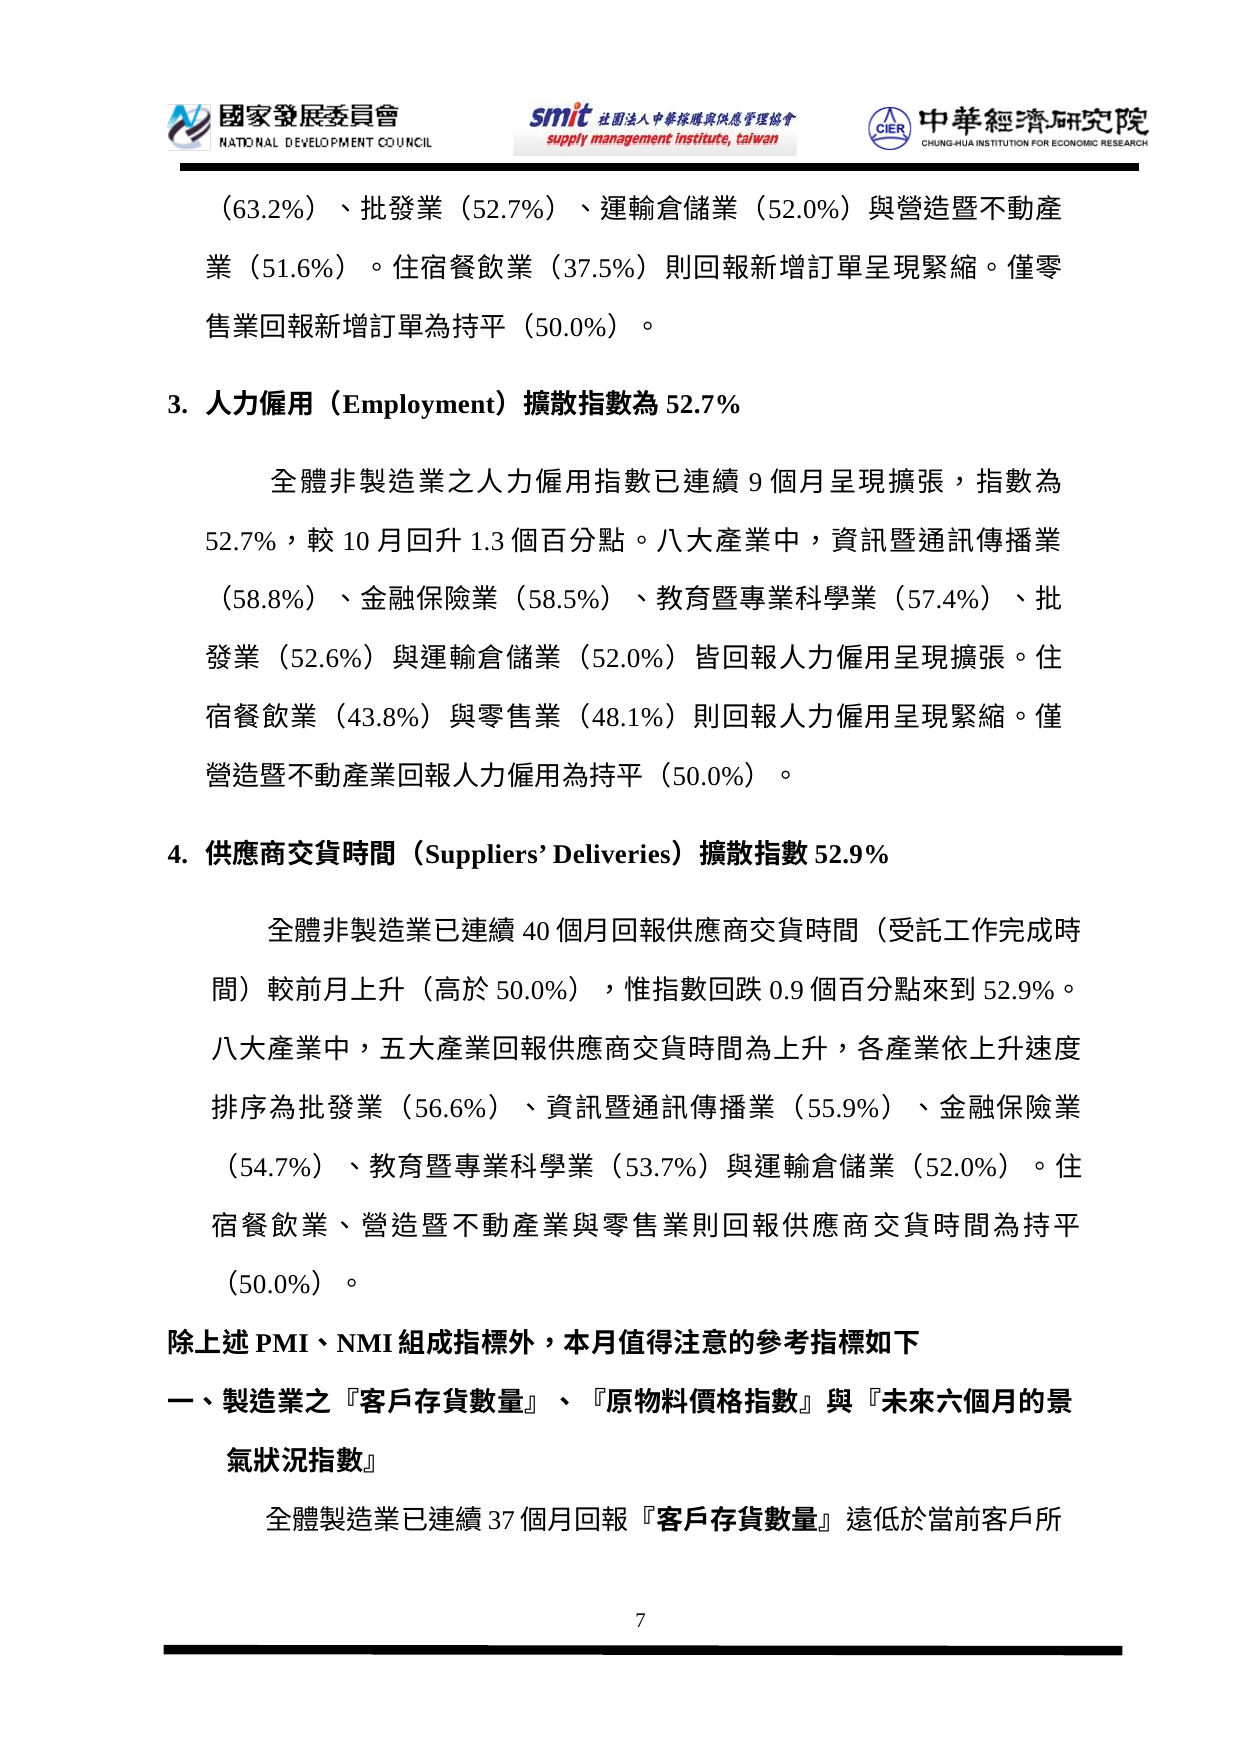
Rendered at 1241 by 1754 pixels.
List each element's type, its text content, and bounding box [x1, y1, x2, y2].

picture [853, 90, 1162, 167]
text 全體非製造業已連續40個月回報供應商交貨時間（受託工作完成時間）較前月上升（高於50.0%），惟指數回跌0.9個百分點來到52.9%。八大產業中，五大產業回報供應商交貨時間為上升，各產業依上升速度排序為批發業（56.6%）、資訊暨通訊傳播業（55.9%）、金融保險業（54.7%）、教育暨專業科學業（53.7%）與運輸倉儲業（52.0%）。住宿餐飲業、營造暨不動產業與零售業則回報供應商交貨時間為持平（50.0%）。 [211, 909, 1083, 1302]
text 除上述PMI、NMI組成指標外，本月值得注意的參考指標如下 [167, 1321, 1083, 1360]
text 全體非製造業之人力僱用指數已連續9個月呈現擴張，指數為52.7%，較10月回升1.3個百分點。八大產業中，資訊暨通訊傳播業（58.8%）、金融保險業（58.5%）、教育暨專業科學業（57.4%）、批發業（52.6%）與運輸倉儲業（52.0%）皆回報人力僱用呈現擴張。住宿餐飲業（43.8%）與零售業（48.1%）則回報人力僱用呈現緊縮。僅營造暨不動產業回報人力僱用為持平（50.0%）。 [205, 460, 1063, 793]
list 供應商交貨時間（Suppliers’ Deliveries）擴散指數52.9% [167, 832, 1063, 871]
list 人力僱用（Employment）擴散指數為52.7% [167, 382, 1063, 421]
text 全體製造業已連續37個月回報『客戶存貨數量』遠低於當前客戶所 [211, 1498, 1063, 1537]
text 一、製造業之『客戶存貨數量』、『原物料價格指數』與『未來六個月的景氣狀況指數』 [167, 1380, 1083, 1478]
picture [167, 92, 457, 168]
text 全體非製造業之新增訂單（新增簽約客戶或業務）指數已連續9個月呈現擴張，指數為54.3%，較10月攀升1.2個百分點。八大產業中，六大產業回報新增訂單呈現擴張，各產業依擴張速度排序為資訊暨通訊傳播業（70.6%）、教育暨專業科學業（66.7%）、金融保險業（63.2%）、批發業（52.7%）、運輸倉儲業（52.0%）與營造暨不動產業（51.6%）。住宿餐飲業（37.5%）則回報新增訂單呈現緊縮。僅零售業回報新增訂單為持平（50.0%）。 [205, 162, 1063, 344]
picture [513, 99, 797, 156]
